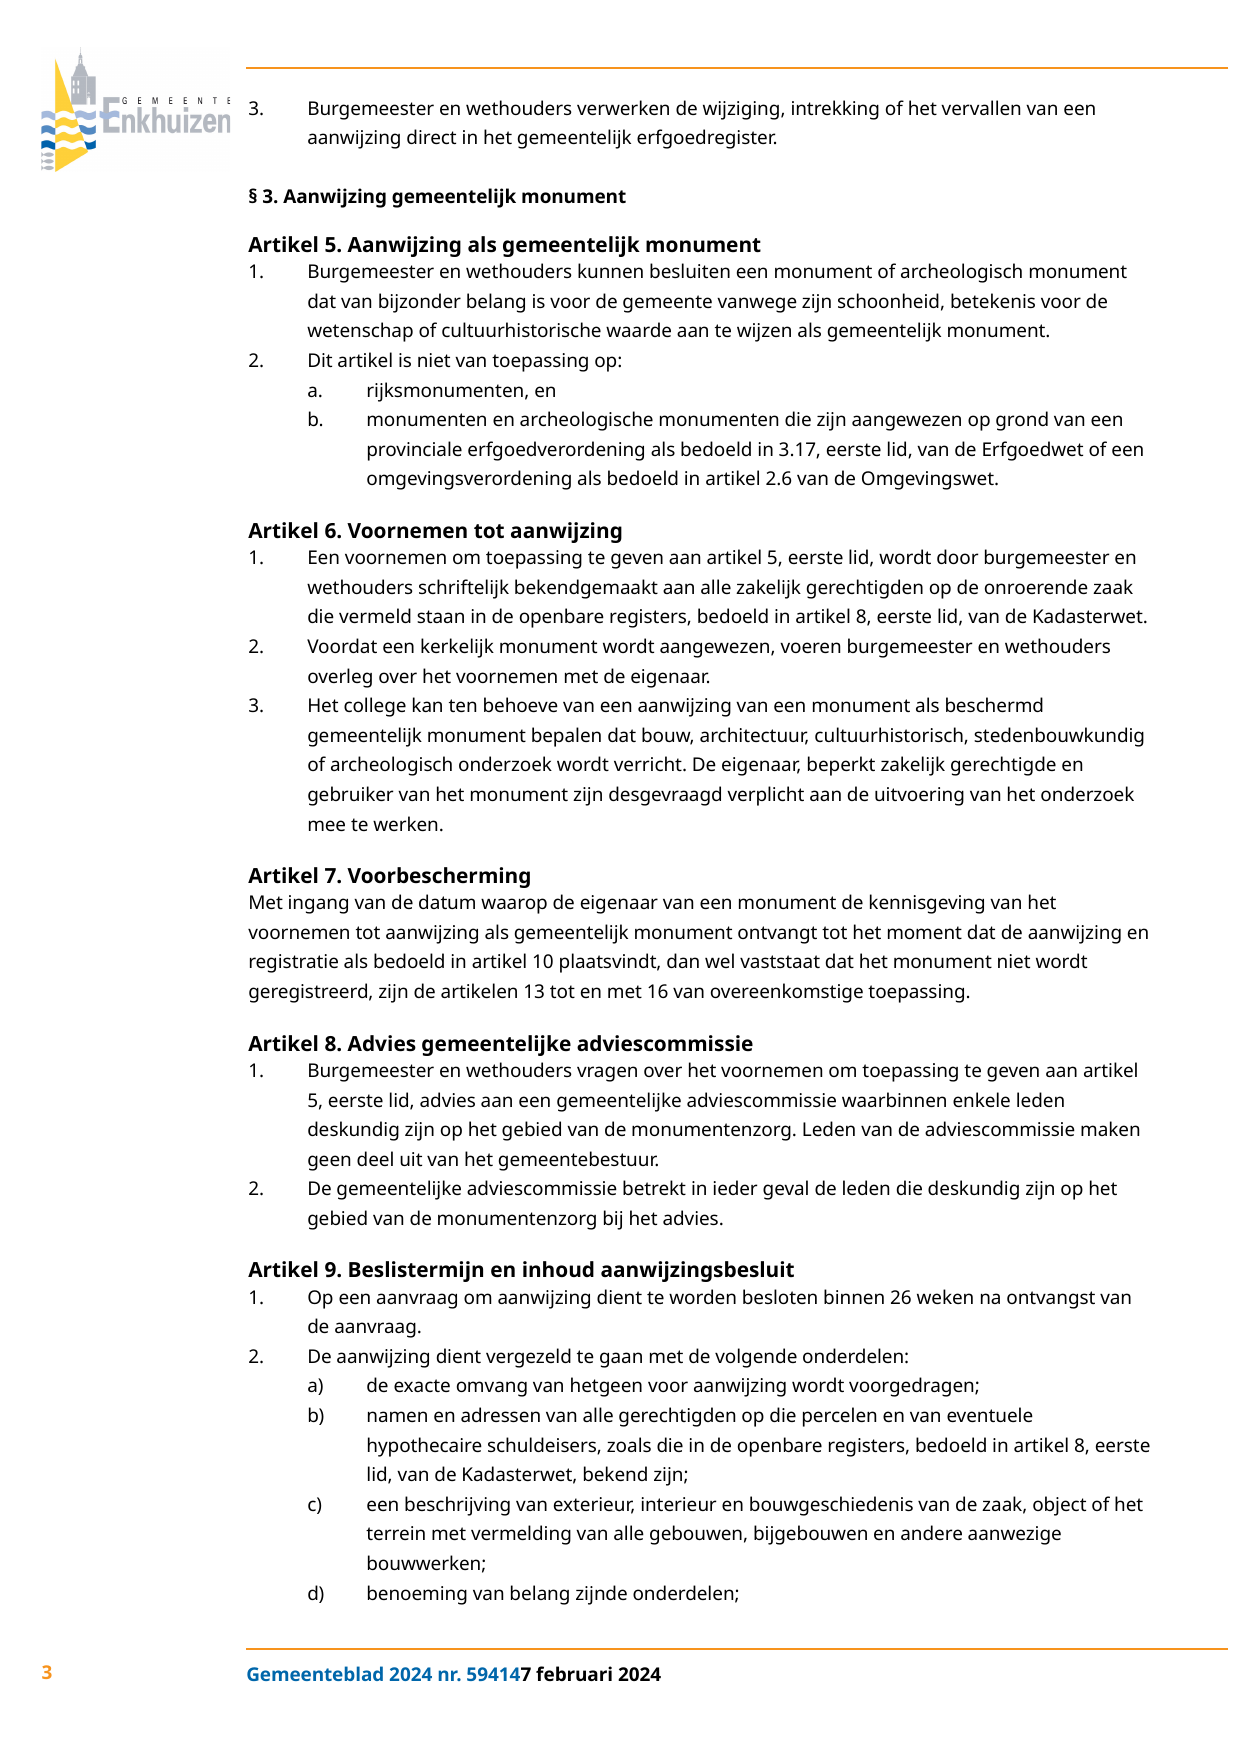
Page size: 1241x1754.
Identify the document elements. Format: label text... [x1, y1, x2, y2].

list Burgemeester en wethouders kunnen besluiten een monument of archeologisch monument dat van bijzonder belang is voor de gemeente vanwege zijn schoonheid, betekenis voor de wetenschap of cultuurhistorische waarde aan te wijzen als gemeentelijk monument. [248, 258, 1152, 343]
text Artikel 8. Advies gemeentelijke adviescommissie [248, 1029, 1152, 1057]
list de exacte omvang van hetgeen voor aanwijzing wordt voorgedragen; [307, 1373, 1152, 1398]
list Voordat een kerkelijk monument wordt aangewezen, voeren burgemeester en wethouders overleg over het voornemen met de eigenaar. [248, 633, 1152, 688]
text Artikel 9. Beslistermijn en inhoud aanwijzingsbesluit [248, 1256, 1152, 1284]
list De gemeentelijke adviescommissie betrekt in ieder geval de leden die deskundig zijn op het gebied van de monumentenzorg bij het advies. [248, 1176, 1152, 1231]
list Burgemeester en wethouders verwerken de wijziging, intrekking of het vervallen van een aanwijzing direct in het gemeentelijk erfgoedregister. [248, 95, 1152, 150]
list rijksmonumenten, en [307, 377, 1152, 403]
text Artikel 6. Voornemen tot aanwijzing [248, 516, 1152, 544]
text Artikel 5. Aanwijzing als gemeentelijk monument [248, 230, 1152, 258]
list Een voornemen om toepassing te geven aan artikel 5, eerste lid, wordt door burgemeester en wethouders schriftelijk bekendgemaakt aan alle zakelijk gerechtigden op de onroerende zaak die vermeld staan in de openbare registers, bedoeld in artikel 8, eerste lid, van de Kadasterwet. [248, 544, 1152, 629]
list benoeming van belang zijnde onderdelen; [307, 1580, 1152, 1606]
picture [41, 47, 231, 172]
list namen en adressen van alle gerechtigden op die percelen en van eventuele hypothecaire schuldeisers, zoals die in de openbare registers, bedoeld in artikel 8, eerste lid, van de Kadasterwet, bekend zijn; [307, 1402, 1152, 1487]
list monumenten en archeologische monumenten die zijn aangewezen op grond van een provinciale erfgoedverordening als bedoeld in 3.17, eerste lid, van de Erfgoedwet of een omgevingsverordening als bedoeld in artikel 2.6 van de Omgevingswet. [307, 406, 1152, 491]
list De aanwijzing dient vergezeld te gaan met de volgende onderdelen: [248, 1343, 1152, 1369]
text Met ingang van de datum waarop de eigenaar van een monument de kennisgeving van het voornemen tot aanwijzing als gemeentelijk monument ontvangt tot het moment dat de aanwijzing en registratie als bedoeld in artikel 10 plaatsvindt, dan wel vaststaat dat het monument niet wordt geregistreerd, zijn de artikelen 13 tot en met 16 van overeenkomstige toepassing. [248, 889, 1152, 1004]
list Op een aanvraag om aanwijzing dient te worden besloten binnen 26 weken na ontvangst van de aanvraag. [248, 1284, 1152, 1339]
list Het college kan ten behoeve van een aanwijzing van een monument als beschermd gemeentelijk monument bepalen dat bouw, architectuur, cultuurhistorisch, stedenbouwkundig of archeologisch onderzoek wordt verricht. De eigenaar, beperkt zakelijk gerechtigde en gebruiker van het monument zijn desgevraagd verplicht aan de uitvoering van het onderzoek mee te werken. [248, 692, 1152, 836]
list een beschrijving van exterieur, interieur en bouwgeschiedenis van de zaak, object of het terrein met vermelding van alle gebouwen, bijgebouwen en andere aanwezige bouwwerken; [307, 1491, 1152, 1576]
text Artikel 7. Voorbescherming [248, 861, 1152, 889]
list Dit artikel is niet van toepassing op: [248, 347, 1152, 373]
list Burgemeester en wethouders vragen over het voornemen om toepassing te geven aan artikel 5, eerste lid, advies aan een gemeentelijke adviescommissie waarbinnen enkele leden deskundig zijn op het gebied van de monumentenzorg. Leden van de adviescommissie maken geen deel uit van het gemeentebestuur. [248, 1057, 1152, 1172]
text § 3. Aanwijzing gemeentelijk monument [248, 183, 1152, 209]
